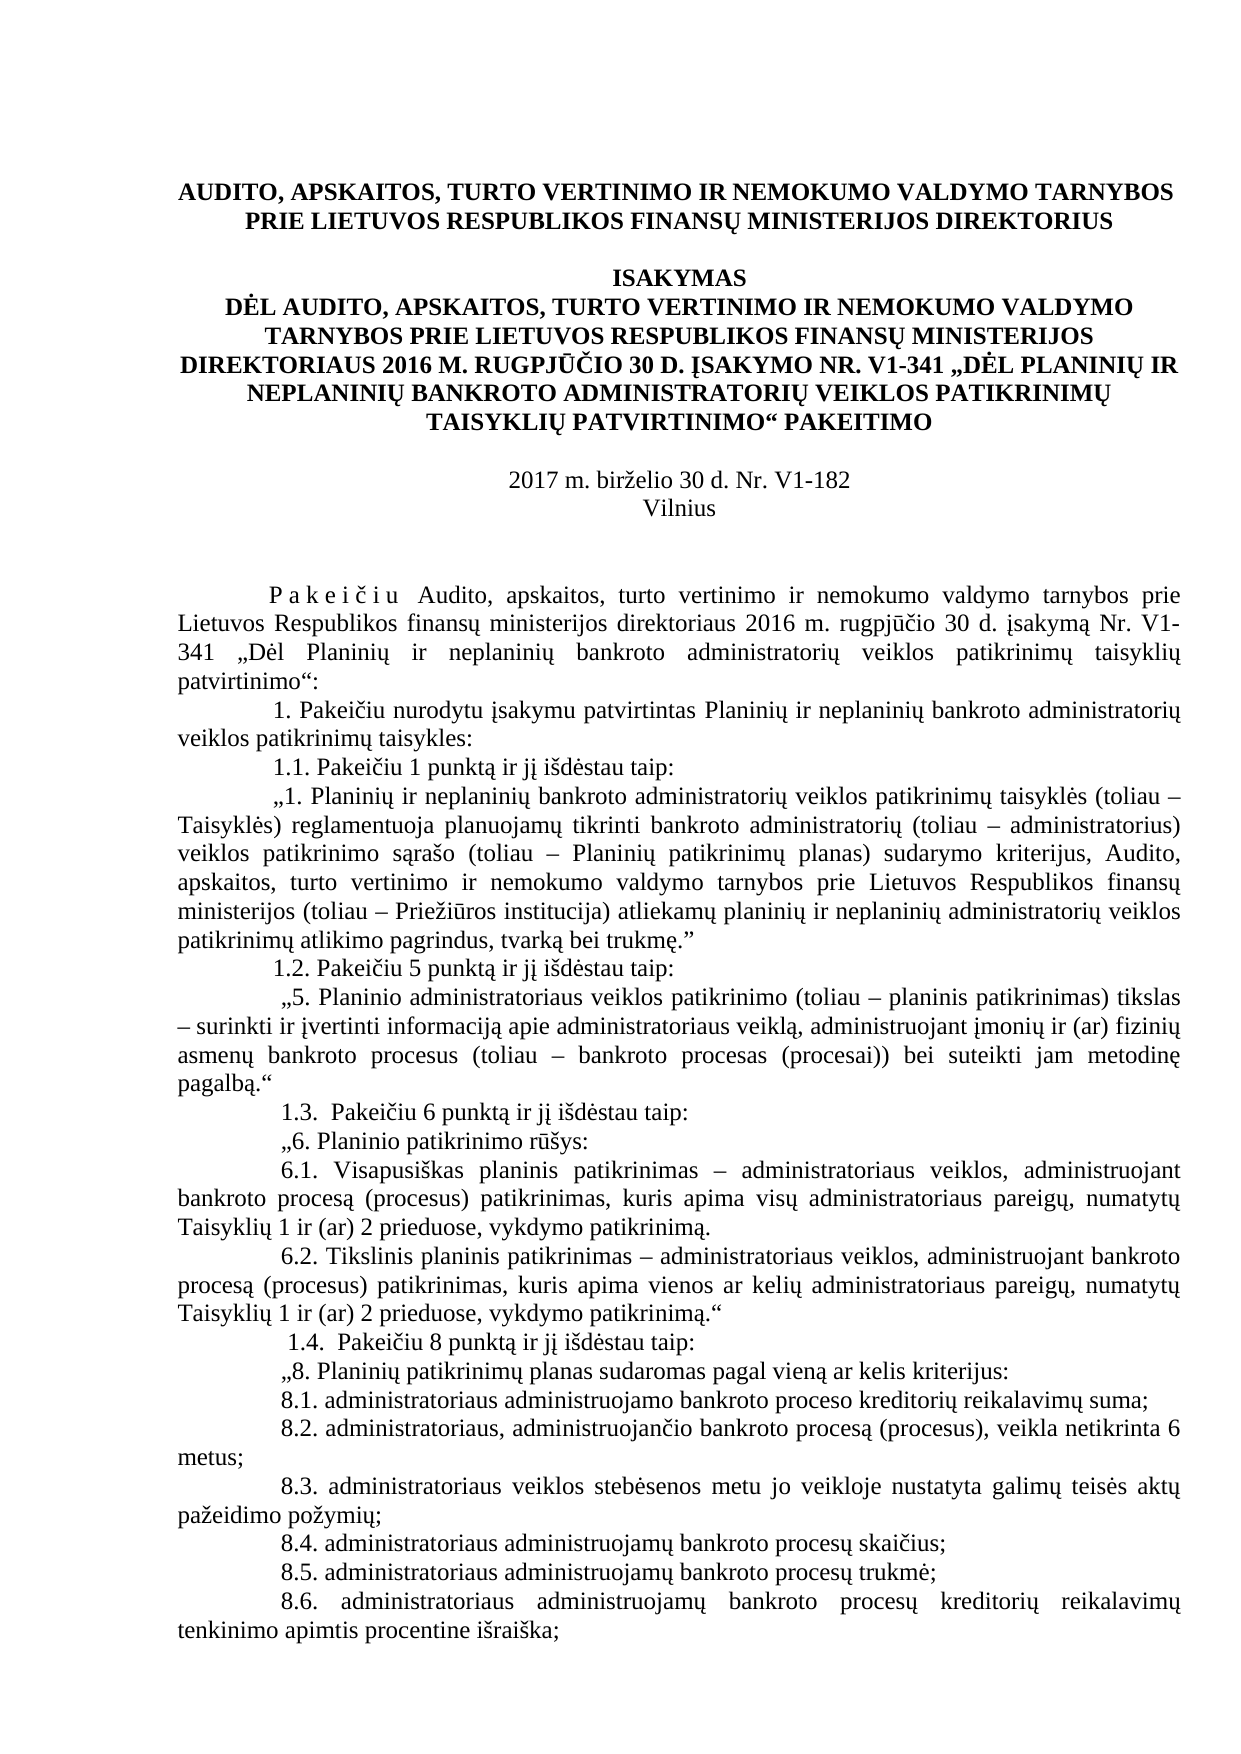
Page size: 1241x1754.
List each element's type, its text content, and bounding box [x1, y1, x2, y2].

text 8.6. administratoriaus administruojamų bankroto procesų kreditorių reikalavimų tenkinimo apimtis procentine išraiška; [177, 1586, 1181, 1643]
text AUDITO, APSKAITOS, TURTO VERTINIMO IR NEMOKUMO VALDYMO TARNYBOS prie LIETUVOS RESPUBLIKOS FINANSŲ ministerijos DIREKTORIUS [177, 177, 1181, 235]
text 8.5. administratoriaus administruojamų bankroto procesų trukmė; [177, 1557, 1181, 1586]
text ISAKYMAS [177, 263, 1181, 292]
text 1.1. Pakeičiu 1 punktą ir jį išdėstau taip: [177, 752, 1181, 781]
text Pakeičiu Audito, apskaitos, turto vertinimo ir nemokumo valdymo tarnybos prie Lietuvos Respublikos finansų ministerijos direktoriaus 2016 m. rugpjūčio 30 d. įsakymą Nr. V1-341 „Dėl Planinių ir neplaninių bankroto administratorių veiklos patikrinimų taisyklių patvirtinimo“: [177, 580, 1181, 695]
text 2017 m. birželio 30 d. Nr. V1-182 [177, 465, 1181, 493]
text 6.2. Tikslinis planinis patikrinimas – administratoriaus veiklos, administruojant bankroto procesą (procesus) patikrinimas, kuris apima vienos ar kelių administratoriaus pareigų, numatytų Taisyklių 1 ir (ar) 2 prieduose, vykdymo patikrinimą.“ [177, 1241, 1181, 1327]
text 8.3. administratoriaus veiklos stebėsenos metu jo veikloje nustatyta galimų teisės aktų pažeidimo požymių; [177, 1471, 1181, 1528]
text „5. Planinio administratoriaus veiklos patikrinimo (toliau – planinis patikrinimas) tikslas – surinkti ir įvertinti informaciją apie administratoriaus veiklą, administruojant įmonių ir (ar) fizinių asmenų bankroto procesus (toliau – bankroto procesas (procesai)) bei suteikti jam metodinę pagalbą.“ [177, 982, 1181, 1097]
text 1. Pakeičiu nurodytu įsakymu patvirtintas Planinių ir neplaninių bankroto administratorių veiklos patikrinimų taisykles: [177, 695, 1181, 752]
text 8.1. administratoriaus administruojamo bankroto proceso kreditorių reikalavimų suma; [177, 1385, 1181, 1413]
text 1.3. Pakeičiu 6 punktą ir jį išdėstau taip: [177, 1097, 1181, 1126]
text „1. Planinių ir neplaninių bankroto administratorių veiklos patikrinimų taisyklės (toliau – Taisyklės) reglamentuoja planuojamų tikrinti bankroto administratorių (toliau – administratorius) veiklos patikrinimo sąrašo (toliau – Planinių patikrinimų planas) sudarymo kriterijus, Audito, apskaitos, turto vertinimo ir nemokumo valdymo tarnybos prie Lietuvos Respublikos finansų ministerijos (toliau – Priežiūros institucija) atliekamų planinių ir neplaninių administratorių veiklos patikrinimų atlikimo pagrindus, tvarką bei trukmę.” [177, 781, 1181, 953]
text 8.2. administratoriaus, administruojančio bankroto procesą (procesus), veikla netikrinta 6 metus; [177, 1413, 1181, 1471]
text Vilnius [177, 493, 1181, 522]
text „8. Planinių patikrinimų planas sudaromas pagal vieną ar kelis kriterijus: [177, 1356, 1181, 1385]
text 1.4. Pakeičiu 8 punktą ir jį išdėstau taip: [177, 1327, 1181, 1356]
text DĖL AUDITO, APSKAITOS, TURTO VERTINIMO IR NEMOKUMO VALDYMO TARNYBOS PRIE LIETUVOS RESPUBLIKOS FINANSŲ MINISTERIJOS DIREKTORIAUS 2016 M. RUGPJŪČIO 30 D. ĮSAKYMO NR. V1-341 „DĖL PLANINIŲ IR NEPLANINIŲ BANKROTO ADMINISTRATORIŲ VEIKLOS PATIKRINIMŲ TAISYKLIŲ PATVIRTINIMO“ PAKEITIMO [177, 292, 1181, 436]
text 8.4. administratoriaus administruojamų bankroto procesų skaičius; [177, 1528, 1181, 1557]
text 1.2. Pakeičiu 5 punktą ir jį išdėstau taip: [177, 953, 1181, 982]
text 6.1. Visapusiškas planinis patikrinimas – administratoriaus veiklos, administruojant bankroto procesą (procesus) patikrinimas, kuris apima visų administratoriaus pareigų, numatytų Taisyklių 1 ir (ar) 2 prieduose, vykdymo patikrinimą. [177, 1155, 1181, 1241]
text „6. Planinio patikrinimo rūšys: [177, 1126, 1181, 1155]
